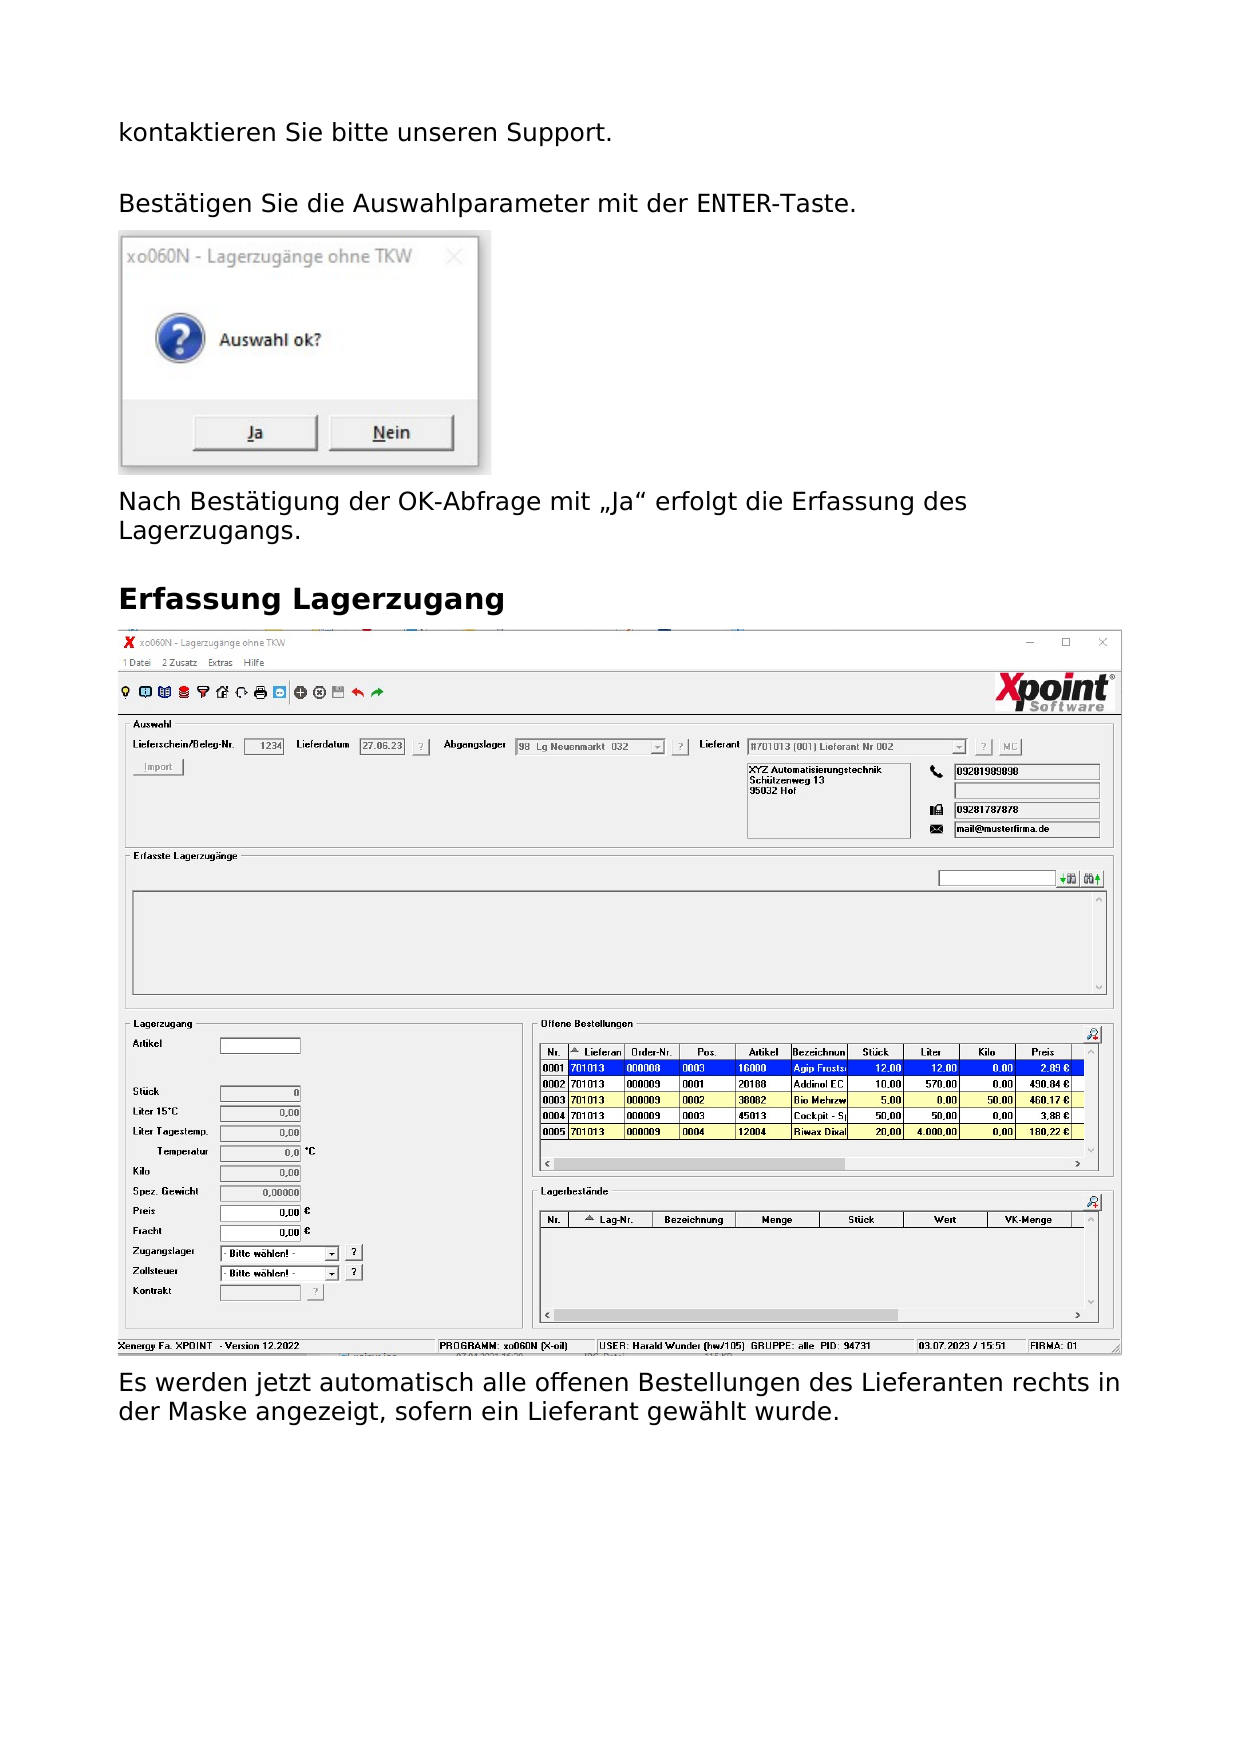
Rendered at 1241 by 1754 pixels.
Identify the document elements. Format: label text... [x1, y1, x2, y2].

text Bestätigen Sie die Auswahlparameter mit der ENTER-Taste. [118, 189, 1122, 218]
text kontaktieren Sie bitte unseren Support. [118, 118, 1122, 176]
picture [118, 230, 492, 475]
text Es werden jetzt automatisch alle offenen Bestellungen des Lieferanten rechts in der Maske angezeigt, sofern ein Lieferant gewählt wurde. [118, 1368, 1122, 1426]
picture [118, 629, 1123, 1356]
subtitle Erfassung Lagerzugang [118, 583, 1122, 617]
text Nach Bestätigung der OK-Abfrage mit „Ja“ erfolgt die Erfassung des Lagerzugangs. [118, 487, 1122, 545]
